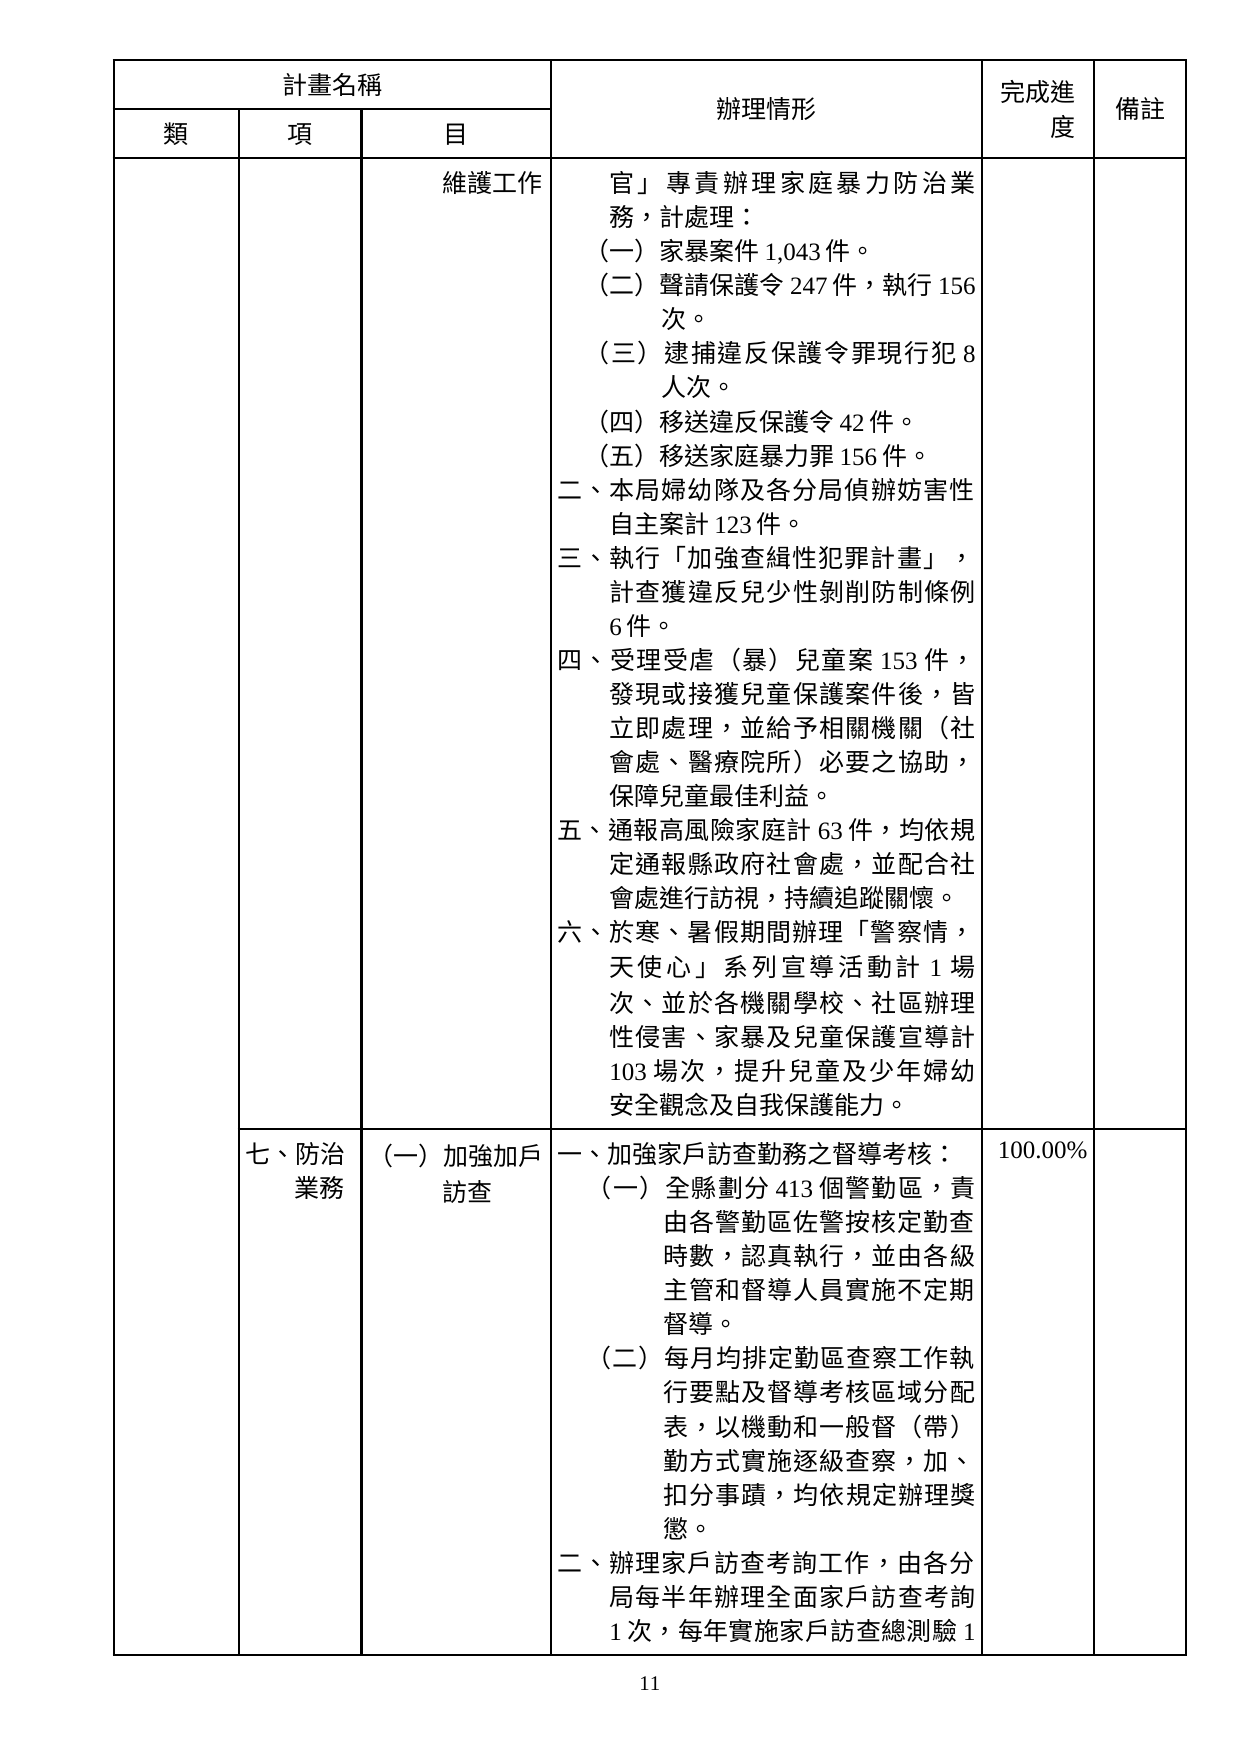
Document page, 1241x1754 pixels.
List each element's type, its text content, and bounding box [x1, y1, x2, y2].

table_cell 類 [115, 110, 238, 157]
table_cell [240, 159, 360, 1128]
table_cell [1095, 159, 1185, 1128]
table_header 辦理情形 [552, 61, 981, 157]
table_cell [115, 159, 238, 1654]
table_cell 100.00% [983, 1130, 1093, 1654]
table_header 完成進度 [983, 61, 1093, 157]
table_cell 項 [240, 110, 360, 157]
table_cell 維護工作 [363, 159, 550, 1128]
table_cell 官」專責辦理家庭暴力防治業務，計處理： （一）家暴案件1,043件。 （二）聲請保護令247件，執行156次。 （三）逮捕違反保護令罪現行犯8人次。 （四）移送違反保護令42件。 （五）移送家庭暴力罪156件。 二、本局婦幼隊及各分局偵辦妨害性自主案計123件。 三、執行「加強查緝性犯罪計畫」，計查獲違反兒少性剝削防制條例6件。 四、受理受虐（暴）兒童案153件，發現或接獲兒童保護案件後，皆立即處理，並給予相關機關（社會處、醫療院所）必要之協助，保障兒童最佳利益。 五、通報高風險家庭計63件，均依規定通報縣政府社會處，並配合社會處進行訪視，持續追蹤關懷。 六、於寒、暑假期間辦理「警察情，天使心」系列宣導活動計1場次、並於各機關學校、社區辦理性侵害、家暴及兒童保護宣導計103場次，提升兒童及少年婦幼安全觀念及自我保護能力。 [552, 159, 981, 1128]
table_cell [1095, 1130, 1185, 1654]
table_cell 一、加強家戶訪查勤務之督導考核： （一）全縣劃分413個警勤區，責由各警勤區佐警按核定勤查時數，認真執行，並由各級主管和督導人員實施不定期督導。 （二）每月均排定勤區查察工作執行要點及督導考核區域分配表，以機動和一般督（帶）勤方式實施逐級查察，加、扣分事蹟，均依規定辦理獎懲。 二、辦理家戶訪查考詢工作，由各分局每半年辦理全面家戶訪查考詢1次，每年實施家戶訪查總測驗1 [552, 1130, 981, 1654]
table_header 計畫名稱 [115, 61, 550, 108]
table_cell [983, 159, 1093, 1128]
table_header 備註 [1095, 61, 1185, 157]
table_cell （一）加強加戶訪查 [363, 1130, 550, 1654]
table_cell 七、防治業務 [240, 1130, 360, 1654]
table_cell 目 [363, 110, 550, 157]
